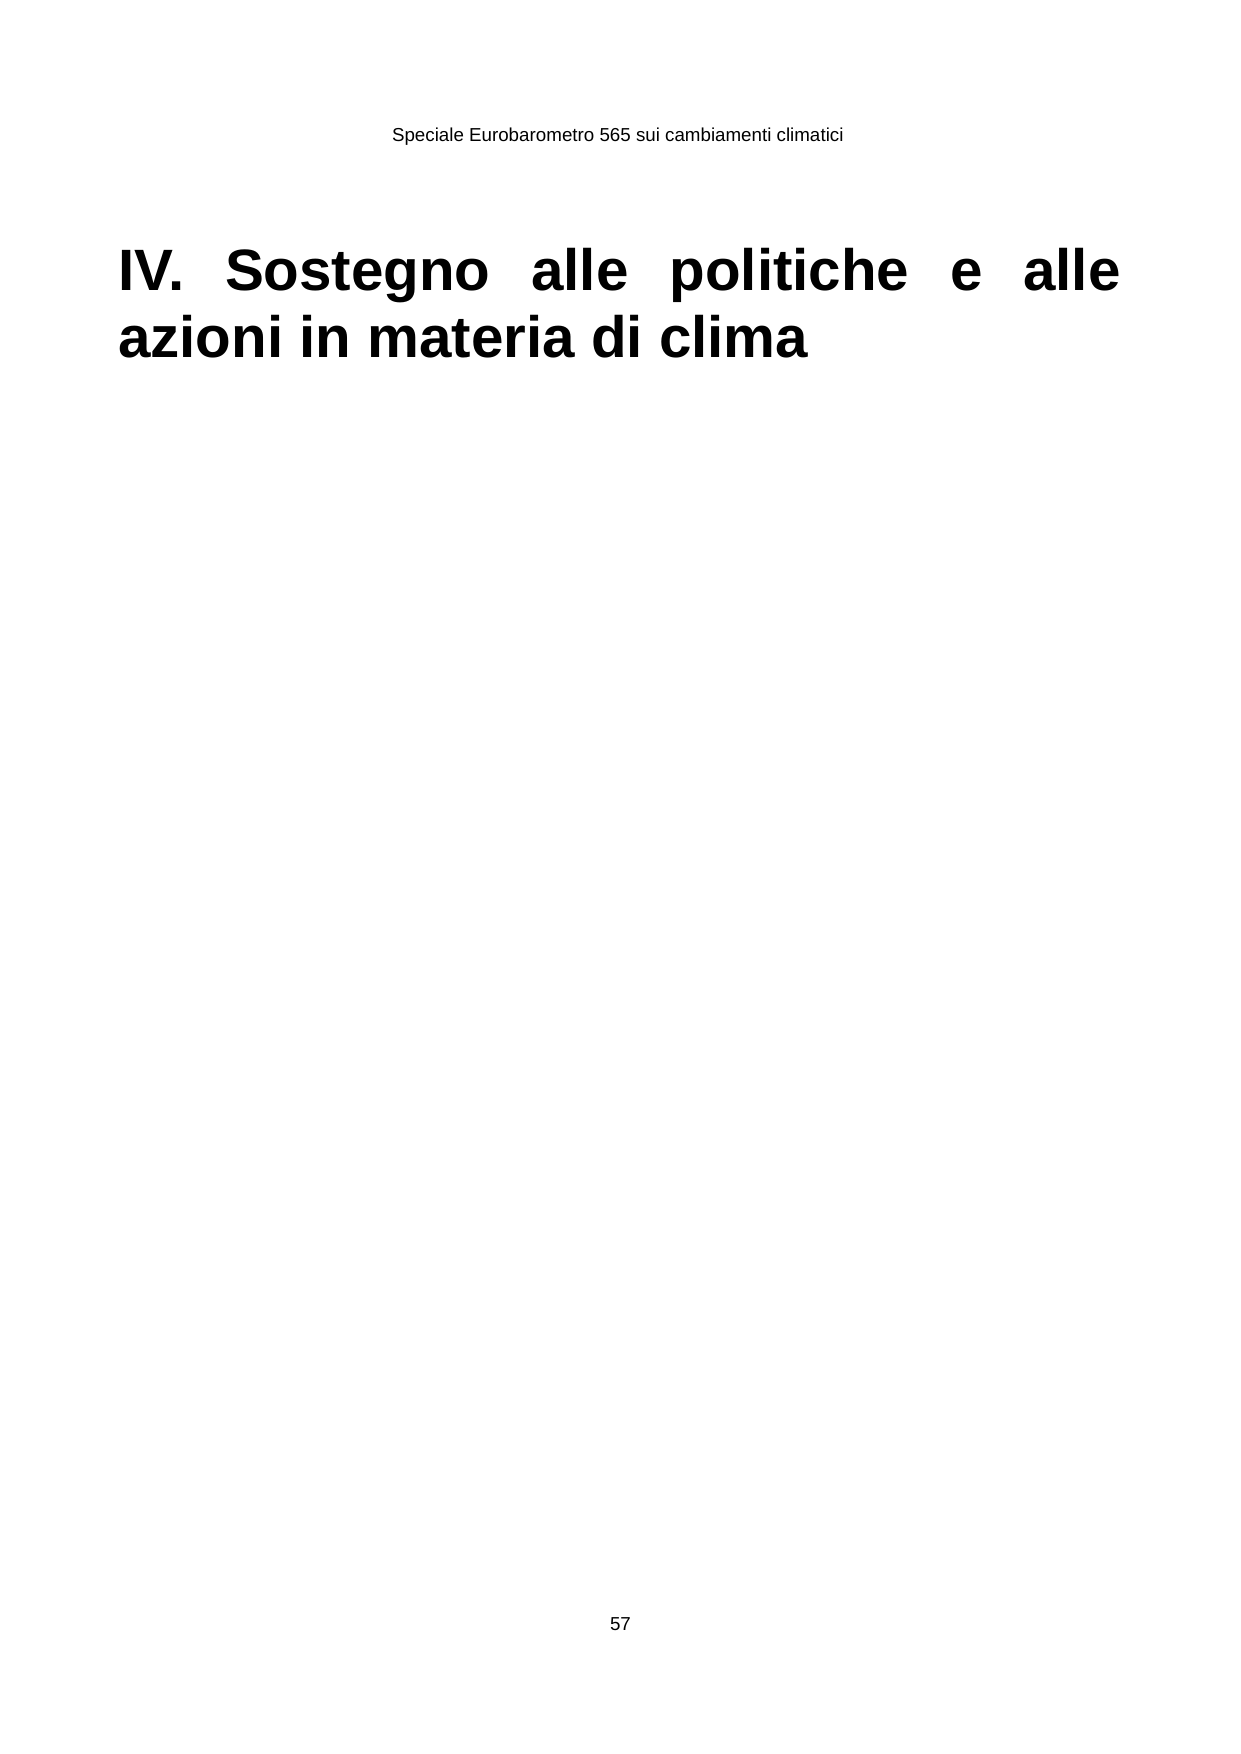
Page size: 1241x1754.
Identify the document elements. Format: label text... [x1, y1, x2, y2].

subtitle IV. Sostegno alle politiche e alle azioni in materia di clima [118, 236, 1122, 370]
